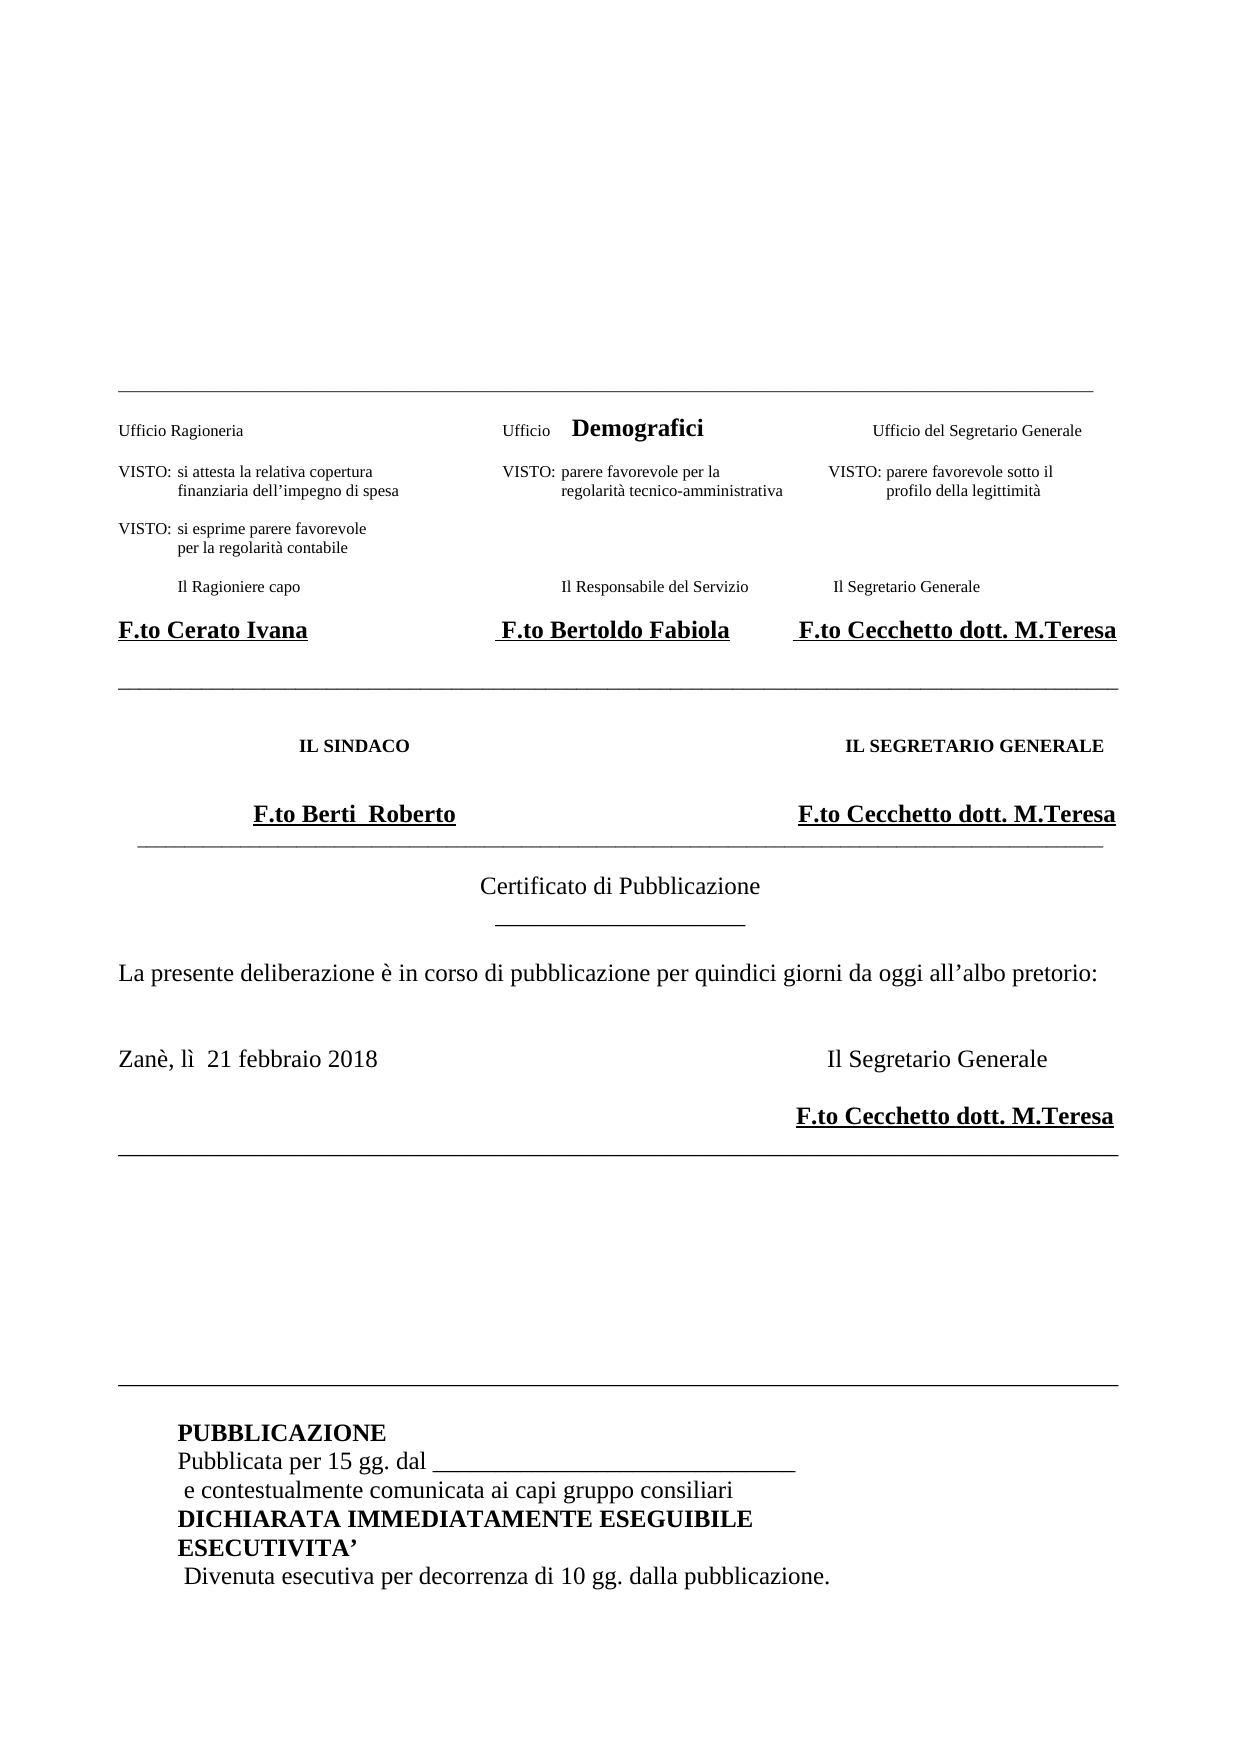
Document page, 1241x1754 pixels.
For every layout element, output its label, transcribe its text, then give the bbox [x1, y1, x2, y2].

text _______________________________________________________________________________________________________ [118, 828, 1122, 850]
text per la regolarità contabile [118, 538, 1122, 557]
text Pubblicata per 15 gg. dal _____________________________ [118, 1446, 1122, 1475]
text VISTO: si attesta la relativa copertura VISTO: parere favorevole per la VISTO: parere favorevole sotto il [118, 461, 1122, 481]
text ________________________________________________________________________________ [118, 1360, 1122, 1389]
text DICHIARATA IMMEDIATAMENTE ESEGUIBILE [118, 1504, 1122, 1533]
text _____________________________________________________________________________________________________________________ [118, 375, 1122, 394]
text VISTO: si esprime parere favorevole [118, 519, 1122, 538]
text F.to Berti Roberto F.to Cecchetto dott. M.Teresa [118, 799, 1122, 828]
text F.to Cerato Ivana F.to Bertoldo Fabiola F.to Cecchetto dott. M.Teresa [118, 615, 1122, 643]
text F.to Cecchetto dott. M.Teresa ________________________________________________________________________________ [118, 1101, 1122, 1159]
text e contestualmente comunicata ai capi gruppo consiliari [118, 1475, 1122, 1504]
text Ufficio Ragioneria Ufficio Demografici Ufficio del Segretario Generale [118, 413, 1122, 442]
text La presente deliberazione è in corso di pubblicazione per quindici giorni da oggi all’albo pretorio: [118, 958, 1122, 986]
text ESECUTIVITA’ [118, 1533, 1122, 1561]
text Certificato di Pubblicazione [118, 871, 1122, 900]
text Il Ragioniere capo Il Responsabile del Servizio Il Segretario Generale [118, 576, 1122, 596]
text ________________________________________________________________________________________________ [118, 668, 1122, 692]
text IL SINDACO IL SEGRETARIO GENERALE [118, 735, 1122, 756]
text Divenuta esecutiva per decorrenza di 10 gg. dalla pubblicazione. [118, 1561, 1122, 1590]
text PUBBLICAZIONE [118, 1418, 1122, 1446]
text Zanè, lì 21 febbraio 2018 Il Segretario Generale [118, 1044, 1122, 1073]
text finanziaria dell’impegno di spesa regolarità tecnico-amministrativa profilo della legittimità [118, 481, 1122, 500]
text ____________________ [118, 900, 1122, 929]
